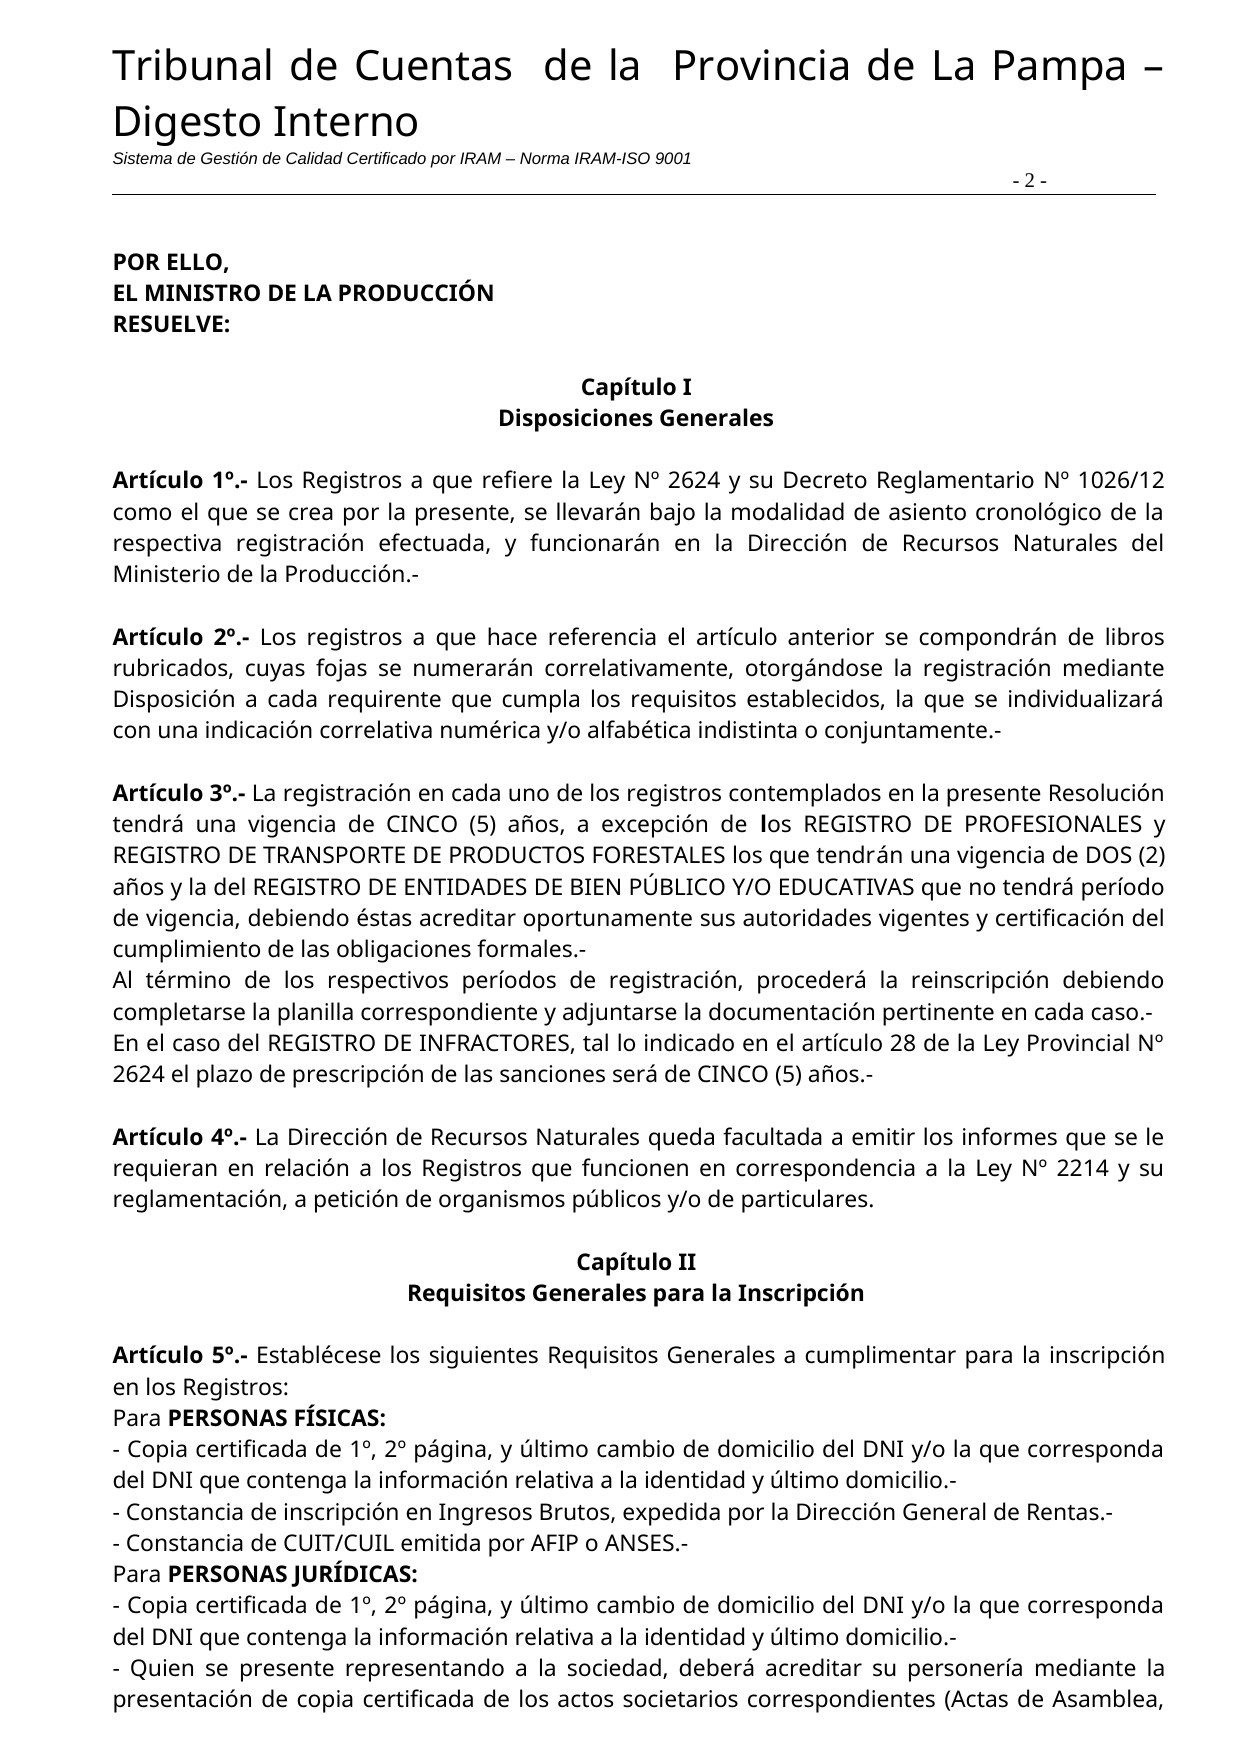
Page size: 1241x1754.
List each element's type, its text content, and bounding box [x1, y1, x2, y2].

text Artículo 1º.- Los Registros a que refiere la Ley Nº 2624 y su Decreto Reglamentario Nº 1026/12 como el que se crea por la presente, se llevarán bajo la modalidad de asiento cronológico de la respectiva registración efectuada, y funcionarán en la Dirección de Recursos Naturales del Ministerio de la Producción.- [112, 464, 1166, 589]
text Artículo 4º.- La Dirección de Recursos Naturales queda facultada a emitir los informes que se le requieran en relación a los Registros que funcionen en correspondencia a la Ley Nº 2214 y su reglamentación, a petición de organismos públicos y/o de particulares. [112, 1121, 1166, 1214]
text - Quien se presente representando a la sociedad, deberá acreditar su personería mediante la presentación de copia certificada de los actos societarios correspondientes (Actas de Asamblea, [112, 1652, 1166, 1714]
text Capítulo II [112, 1246, 1166, 1277]
text Artículo 2º.- Los registros a que hace referencia el artículo anterior se compondrán de libros rubricados, cuyas fojas se numerarán correlativamente, otorgándose la registración mediante Disposición a cada requirente que cumpla los requisitos establecidos, la que se individualizará con una indicación correlativa numérica y/o alfabética indistinta o conjuntamente.- [112, 621, 1166, 746]
text Disposiciones Generales [112, 402, 1166, 433]
text - Copia certificada de 1º, 2º página, y último cambio de domicilio del DNI y/o la que corresponda del DNI que contenga la información relativa a la identidad y último domicilio.- [112, 1433, 1166, 1496]
text Para PERSONAS JURÍDICAS: [112, 1558, 1166, 1589]
text Para PERSONAS FÍSICAS: [112, 1402, 1166, 1433]
text Requisitos Generales para la Inscripción [112, 1277, 1166, 1308]
text Artículo 5º.- Establécese los siguientes Requisitos Generales a cumplimentar para la inscripción en los Registros: [112, 1339, 1166, 1402]
text En el caso del REGISTRO DE INFRACTORES, tal lo indicado en el artículo 28 de la Ley Provincial Nº 2624 el plazo de prescripción de las sanciones será de CINCO (5) años.- [112, 1027, 1166, 1089]
text POR ELLO, [112, 246, 1166, 277]
text EL MINISTRO DE LA PRODUCCIÓN [112, 277, 1166, 308]
text RESUELVE: [112, 308, 1166, 339]
text Artículo 3º.- La registración en cada uno de los registros contemplados en la presente Resolución tendrá una vigencia de CINCO (5) años, a excepción de los REGISTRO DE PROFESIONALES y REGISTRO DE TRANSPORTE DE PRODUCTOS FORESTALES los que tendrán una vigencia de DOS (2) años y la del REGISTRO DE ENTIDADES DE BIEN PÚBLICO Y/O EDUCATIVAS que no tendrá período de vigencia, debiendo éstas acreditar oportunamente sus autoridades vigentes y certificación del cumplimiento de las obligaciones formales.- [112, 777, 1166, 964]
text - Constancia de inscripción en Ingresos Brutos, expedida por la Dirección General de Rentas.- [112, 1496, 1166, 1527]
text - Copia certificada de 1º, 2º página, y último cambio de domicilio del DNI y/o la que corresponda del DNI que contenga la información relativa a la identidad y último domicilio.- [112, 1589, 1166, 1652]
text Capítulo I [112, 371, 1166, 402]
text - Constancia de CUIT/CUIL emitida por AFIP o ANSES.- [112, 1527, 1166, 1558]
text Al término de los respectivos períodos de registración, procederá la reinscripción debiendo completarse la planilla correspondiente y adjuntarse la documentación pertinente en cada caso.- [112, 964, 1166, 1027]
